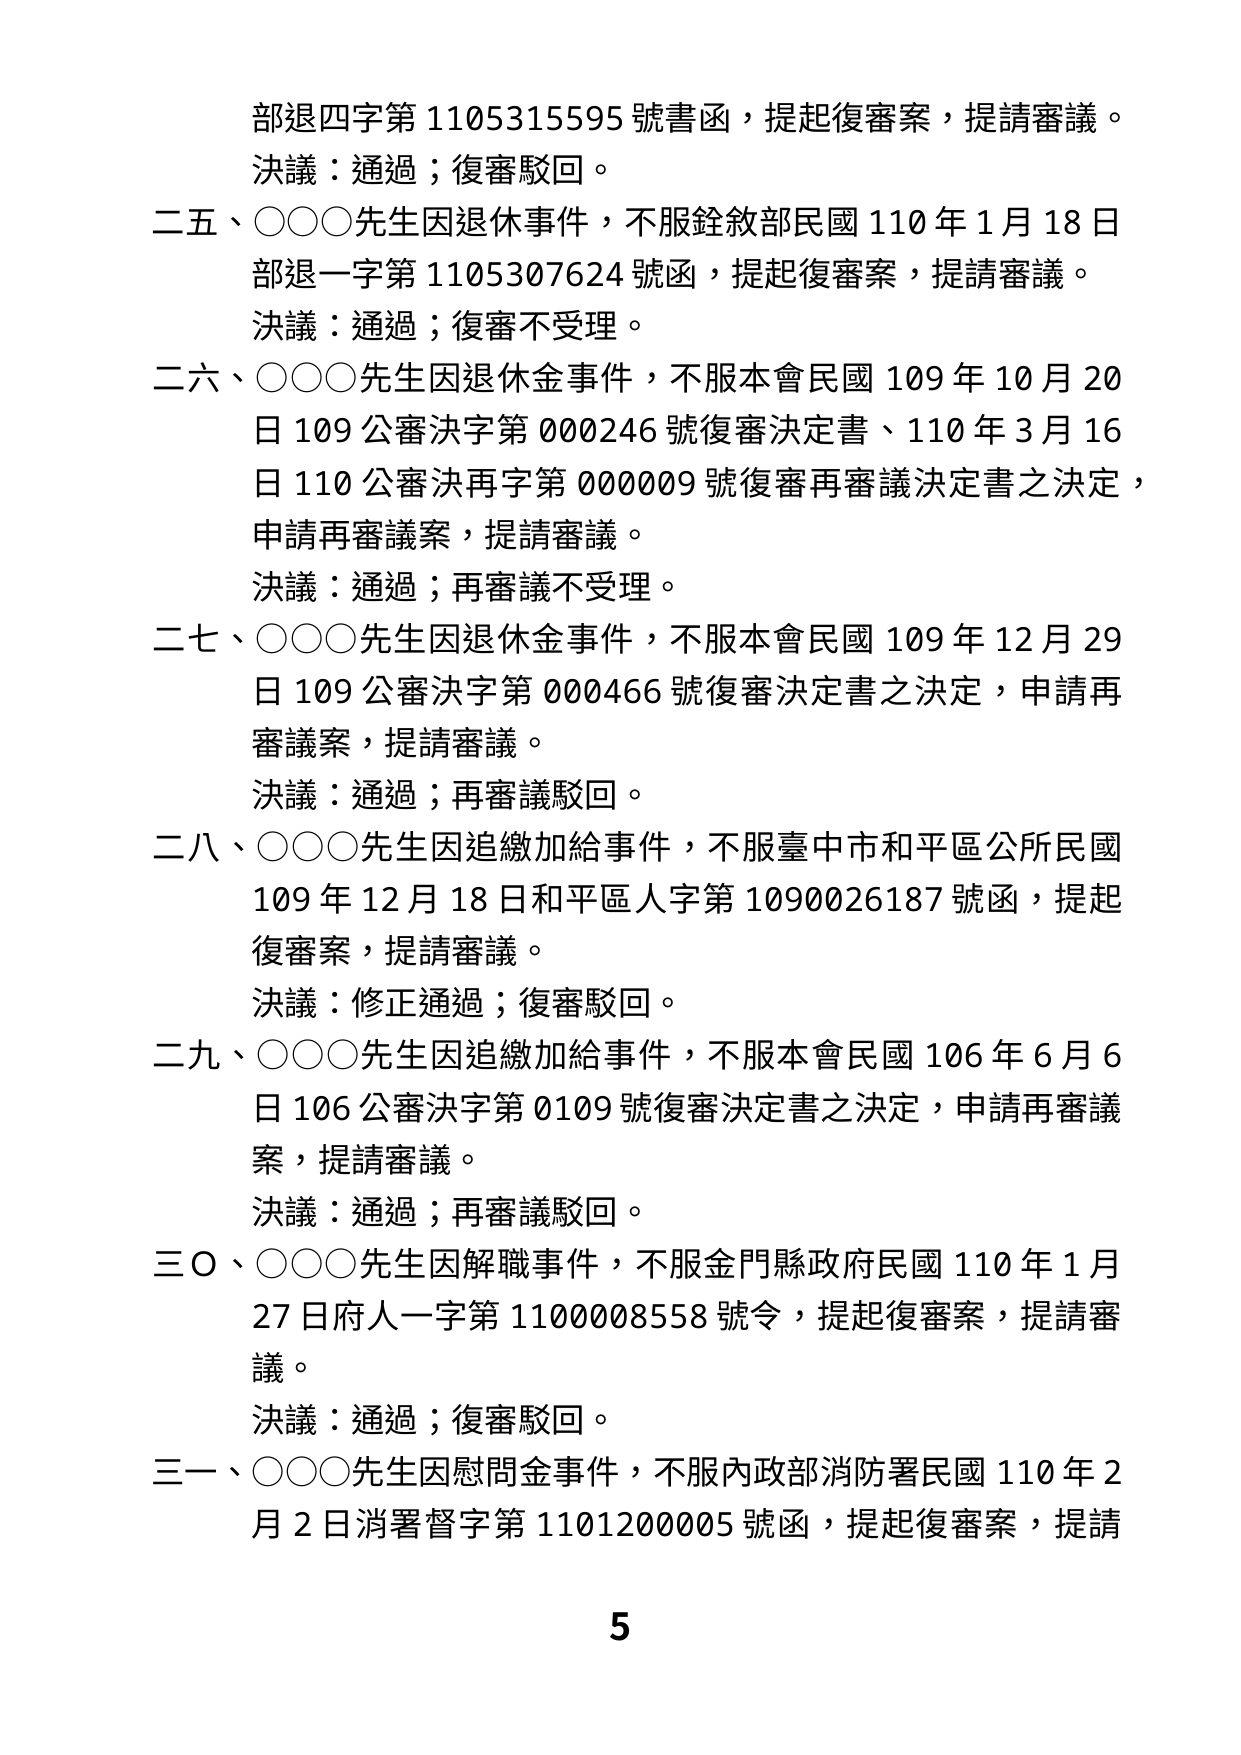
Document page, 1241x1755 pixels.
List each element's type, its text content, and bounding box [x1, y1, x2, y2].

text 決議：通過；再審議不受理。 [251, 557, 1122, 609]
text 二五、○○○先生因退休事件，不服銓敘部民國110年1月18日部退一字第1105307624號函，提起復審案，提請審議。 [118, 193, 1122, 297]
text 決議：通過；復審駁回。 [251, 141, 1122, 193]
text 二七、○○○先生因退休金事件，不服本會民國109年12月29日109公審決字第000466號復審決定書之決定，申請再審議案，提請審議。 [118, 609, 1122, 766]
text 二九、○○○先生因追繳加給事件，不服本會民國106年6月6日106公審決字第0109號復審決定書之決定，申請再審議案，提請審議。 [118, 1026, 1122, 1182]
text 二六、○○○先生因退休金事件，不服本會民國109年10月20日109公審決字第000246號復審決定書、110年3月16日110公審決再字第000009號復審再審議決定書之決定，申請再審議案，提請審議。 [118, 349, 1122, 557]
text 決議：修正通過；復審駁回。 [251, 974, 1122, 1026]
text 三Ｏ、○○○先生因解職事件，不服金門縣政府民國110年1月27日府人一字第1100008558號令，提起復審案，提請審議。 [118, 1234, 1122, 1391]
text 決議：通過；再審議駁回。 [251, 766, 1122, 818]
text 決議：通過；復審不受理。 [251, 297, 1122, 349]
text 三一、○○○先生因慰問金事件，不服內政部消防署民國110年2月2日消署督字第1101200005號函，提起復審案，提請 [118, 1443, 1122, 1547]
text 二四、○○○女士因退休事件，不服銓敘部民國110年1月27日部退四字第1105315595號書函，提起復審案，提請審議。 [118, 89, 1122, 141]
text 決議：通過；復審駁回。 [251, 1391, 1122, 1443]
text 決議：通過；再審議駁回。 [251, 1182, 1122, 1234]
text 二八、○○○先生因追繳加給事件，不服臺中市和平區公所民國109年12月18日和平區人字第1090026187號函，提起復審案，提請審議。 [118, 818, 1122, 974]
